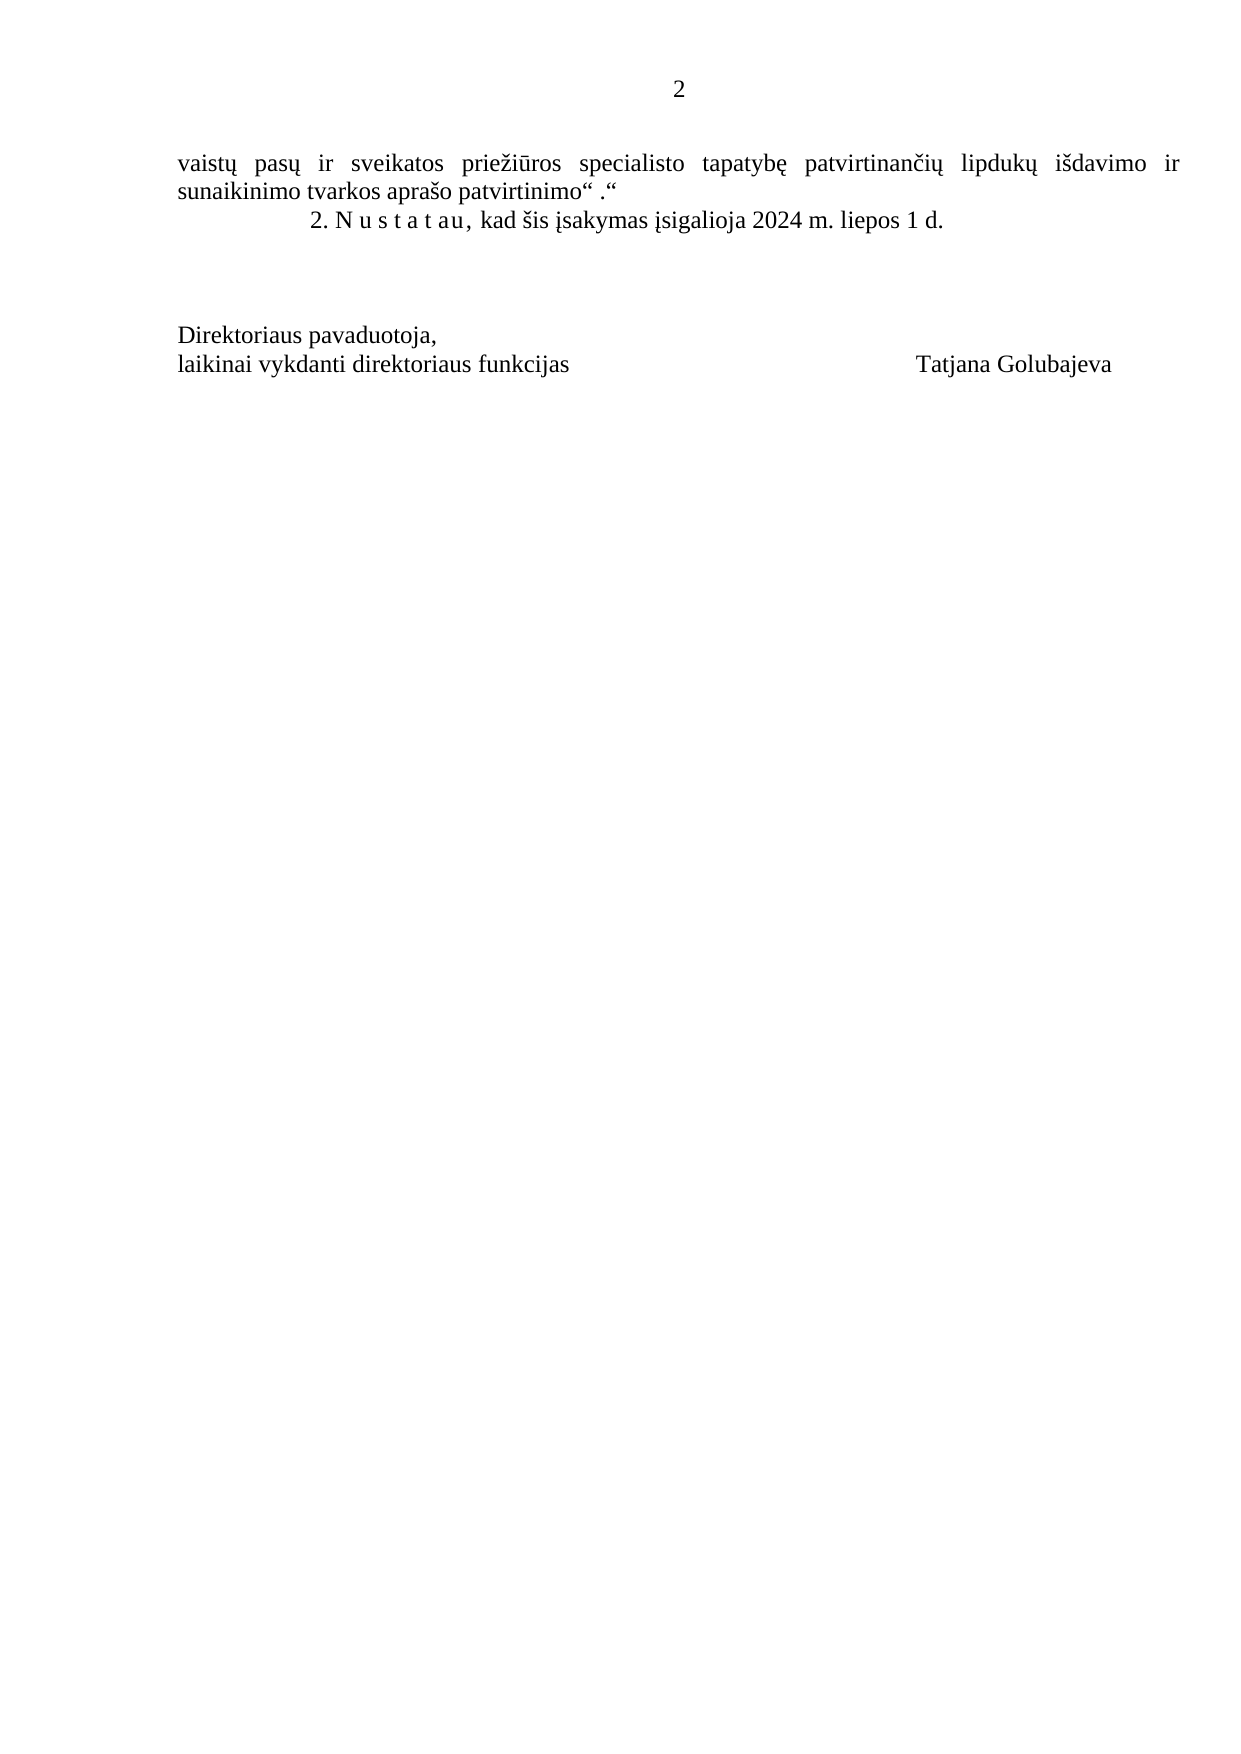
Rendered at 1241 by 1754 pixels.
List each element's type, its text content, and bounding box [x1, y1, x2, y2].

text Direktoriaus pavaduotoja, [177, 320, 1181, 349]
text 2. Nustatau, kad šis įsakymas įsigalioja 2024 m. liepos 1 d. [310, 205, 1181, 234]
text vaistų pasų ir sveikatos priežiūros specialisto tapatybę patvirtinančių lipdukų išdavimo ir sunaikinimo tvarkos aprašo patvirtinimo“ .“ [177, 148, 1181, 205]
text laikinai vykdanti direktoriaus funkcijas Tatjana Golubajeva [177, 349, 1181, 378]
